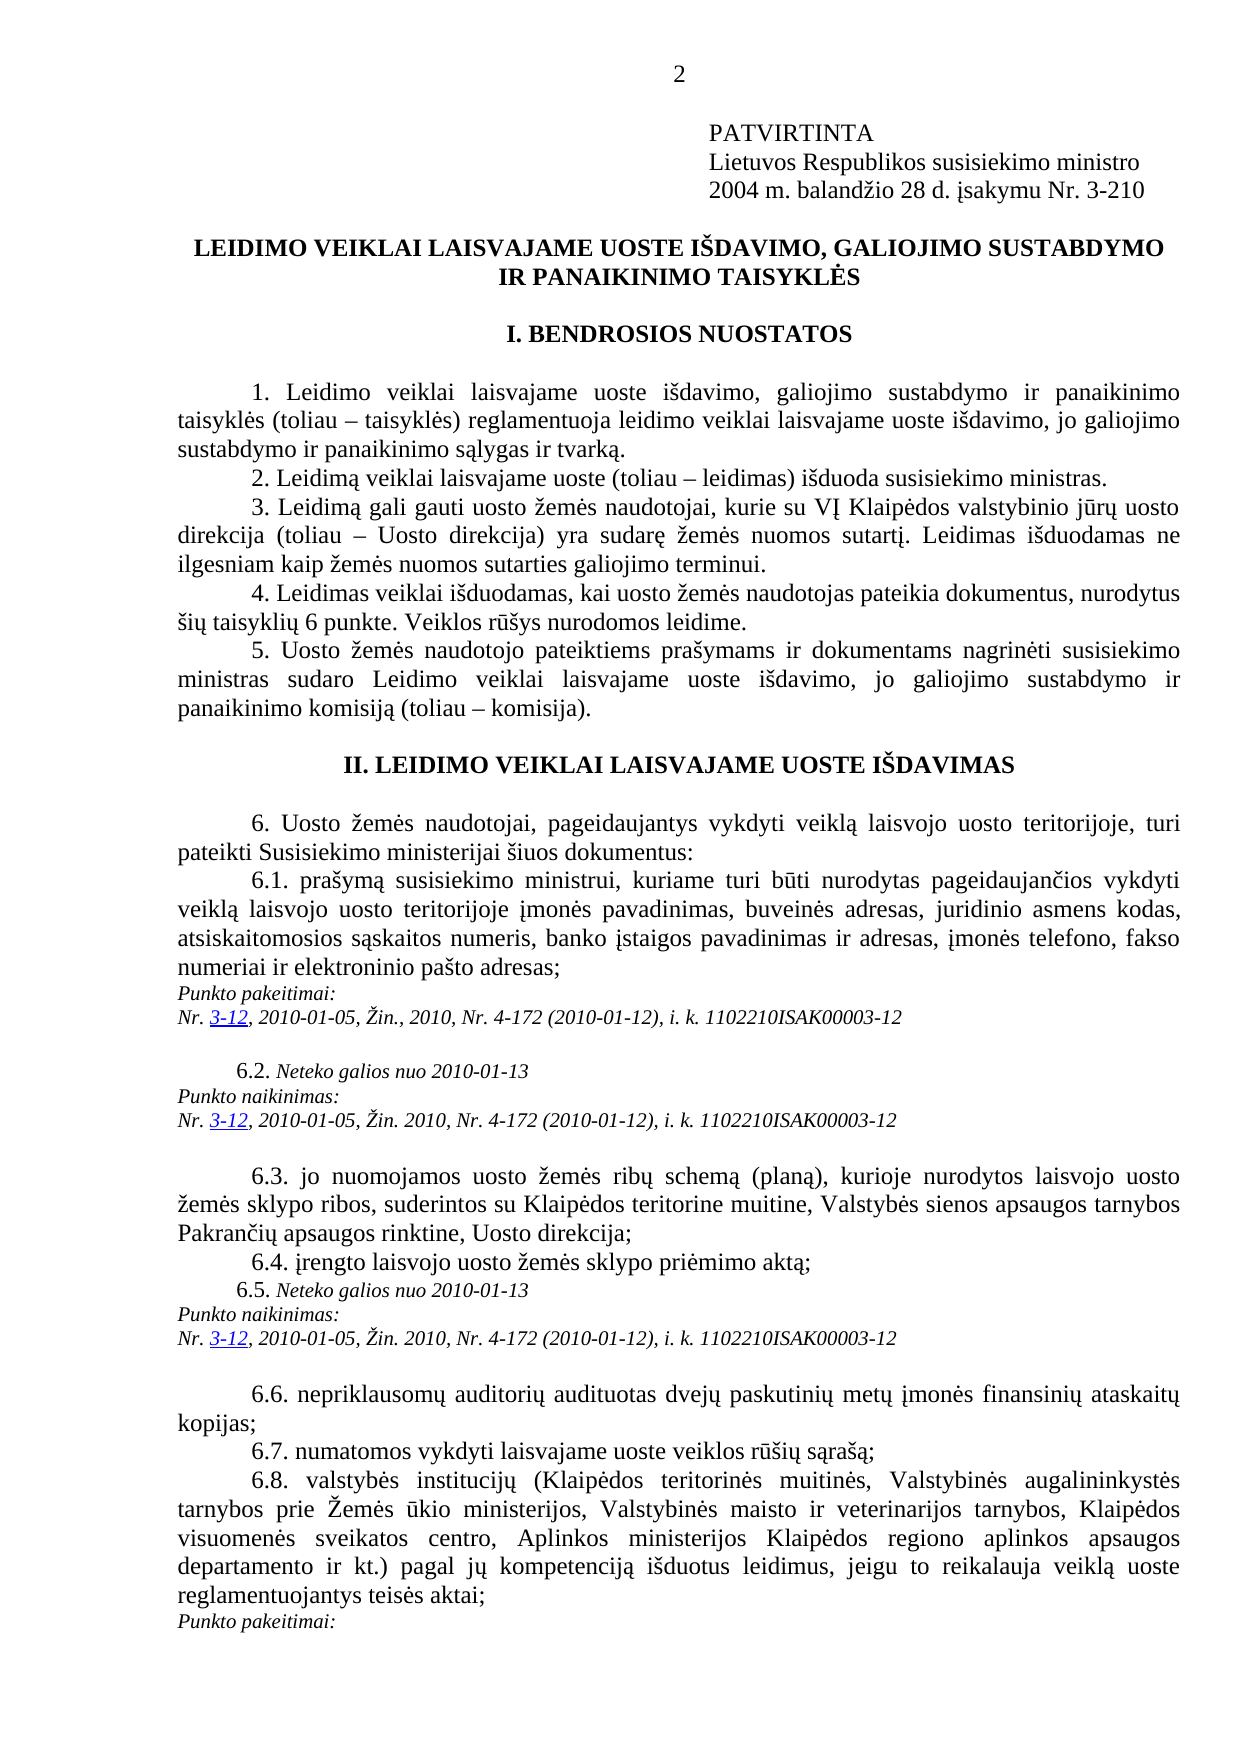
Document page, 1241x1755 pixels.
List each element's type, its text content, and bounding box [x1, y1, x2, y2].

text LEIDIMO VEIKLAI LAISVAJAME UOSTE IŠDAVIMO, GALIOJIMO SUSTABDYMO IR PANAIKINIMO TAISYKLĖS [177, 233, 1181, 291]
text 6.3. jo nuomojamos uosto žemės ribų schemą (planą), kurioje nurodytos laisvojo uosto žemės sklypo ribos, suderintos su Klaipėdos teritorine muitine, Valstybės sienos apsaugos tarnybos Pakrančių apsaugos rinktine, Uosto direkcija; [177, 1161, 1181, 1247]
text 6.4. įrengto laisvojo uosto žemės sklypo priėmimo aktą; [177, 1247, 1181, 1276]
text Punkto naikinimas: [177, 1302, 1181, 1326]
text 6.8. valstybės institucijų (Klaipėdos teritorinės muitinės, Valstybinės augalininkystės tarnybos prie Žemės ūkio ministerijos, Valstybinės maisto ir veterinarijos tarnybos, Klaipėdos visuomenės sveikatos centro, Aplinkos ministerijos Klaipėdos regiono aplinkos apsaugos departamento ir kt.) pagal jų kompetenciją išduotus leidimus, jeigu to reikalauja veiklą uoste reglamentuojantys teisės aktai; [177, 1465, 1181, 1609]
text Punkto naikinimas: [177, 1084, 1181, 1108]
text 3. Leidimą gali gauti uosto žemės naudotojai, kurie su VĮ Klaipėdos valstybinio jūrų uosto direkcija (toliau – Uosto direkcija) yra sudarę žemės nuomos sutartį. Leidimas išduodamas ne ilgesniam kaip žemės nuomos sutarties galiojimo terminui. [177, 492, 1181, 578]
text 2. Leidimą veiklai laisvajame uoste (toliau – leidimas) išduoda susisiekimo ministras. [177, 463, 1181, 492]
text 6.2. Neteko galios nuo 2010-01-13 [177, 1057, 1181, 1084]
text 6.1. prašymą susisiekimo ministrui, kuriame turi būti nurodytas pageidaujančios vykdyti veiklą laisvojo uosto teritorijoje įmonės pavadinimas, buveinės adresas, juridinio asmens kodas, atsiskaitomosios sąskaitos numeris, banko įstaigos pavadinimas ir adresas, įmonės telefono, fakso numeriai ir elektroninio pašto adresas; [177, 866, 1181, 981]
text 2004 m. balandžio 28 d. įsakymu Nr. 3-210 [177, 176, 1181, 204]
text Nr. 3-12, 2010-01-05, Žin. 2010, Nr. 4-172 (2010-01-12), i. k. 1102210ISAK00003-12 [177, 1108, 1181, 1132]
text 4. Leidimas veiklai išduodamas, kai uosto žemės naudotojas pateikia dokumentus, nurodytus šių taisyklių 6 punkte. Veiklos rūšys nurodomos leidime. [177, 578, 1181, 636]
text Punkto pakeitimai: [177, 1609, 1181, 1633]
text 6.6. nepriklausomų auditorių audituotas dvejų paskutinių metų įmonės finansinių ataskaitų kopijas; [177, 1379, 1181, 1436]
text 6.7. numatomos vykdyti laisvajame uoste veiklos rūšių sąrašą; [177, 1436, 1181, 1465]
text 6.5. Neteko galios nuo 2010-01-13 [177, 1276, 1181, 1302]
text Lietuvos Respublikos susisiekimo ministro [177, 147, 1181, 176]
text Nr. 3-12, 2010-01-05, Žin., 2010, Nr. 4-172 (2010-01-12), i. k. 1102210ISAK00003-12 [177, 1005, 1181, 1029]
text 6. Uosto žemės naudotojai, pageidaujantys vykdyti veiklą laisvojo uosto teritorijoje, turi pateikti Susisiekimo ministerijai šiuos dokumentus: [177, 808, 1181, 866]
text 5. Uosto žemės naudotojo pateiktiems prašymams ir dokumentams nagrinėti susisiekimo ministras sudaro Leidimo veiklai laisvajame uoste išdavimo, jo galiojimo sustabdymo ir panaikinimo komisiją (toliau – komisija). [177, 636, 1181, 722]
text I. BENDROSIOS NUOSTATOS [177, 319, 1181, 348]
text Nr. 3-12, 2010-01-05, Žin. 2010, Nr. 4-172 (2010-01-12), i. k. 1102210ISAK00003-12 [177, 1326, 1181, 1350]
text II. LEIDIMO VEIKLAI LAISVAJAME UOSTE IŠDAVIMAS [177, 751, 1181, 779]
text 1. Leidimo veiklai laisvajame uoste išdavimo, galiojimo sustabdymo ir panaikinimo taisyklės (toliau – taisyklės) reglamentuoja leidimo veiklai laisvajame uoste išdavimo, jo galiojimo sustabdymo ir panaikinimo sąlygas ir tvarką. [177, 377, 1181, 463]
text PATVIRTINTA [709, 118, 1181, 147]
text Punkto pakeitimai: [177, 981, 1181, 1005]
